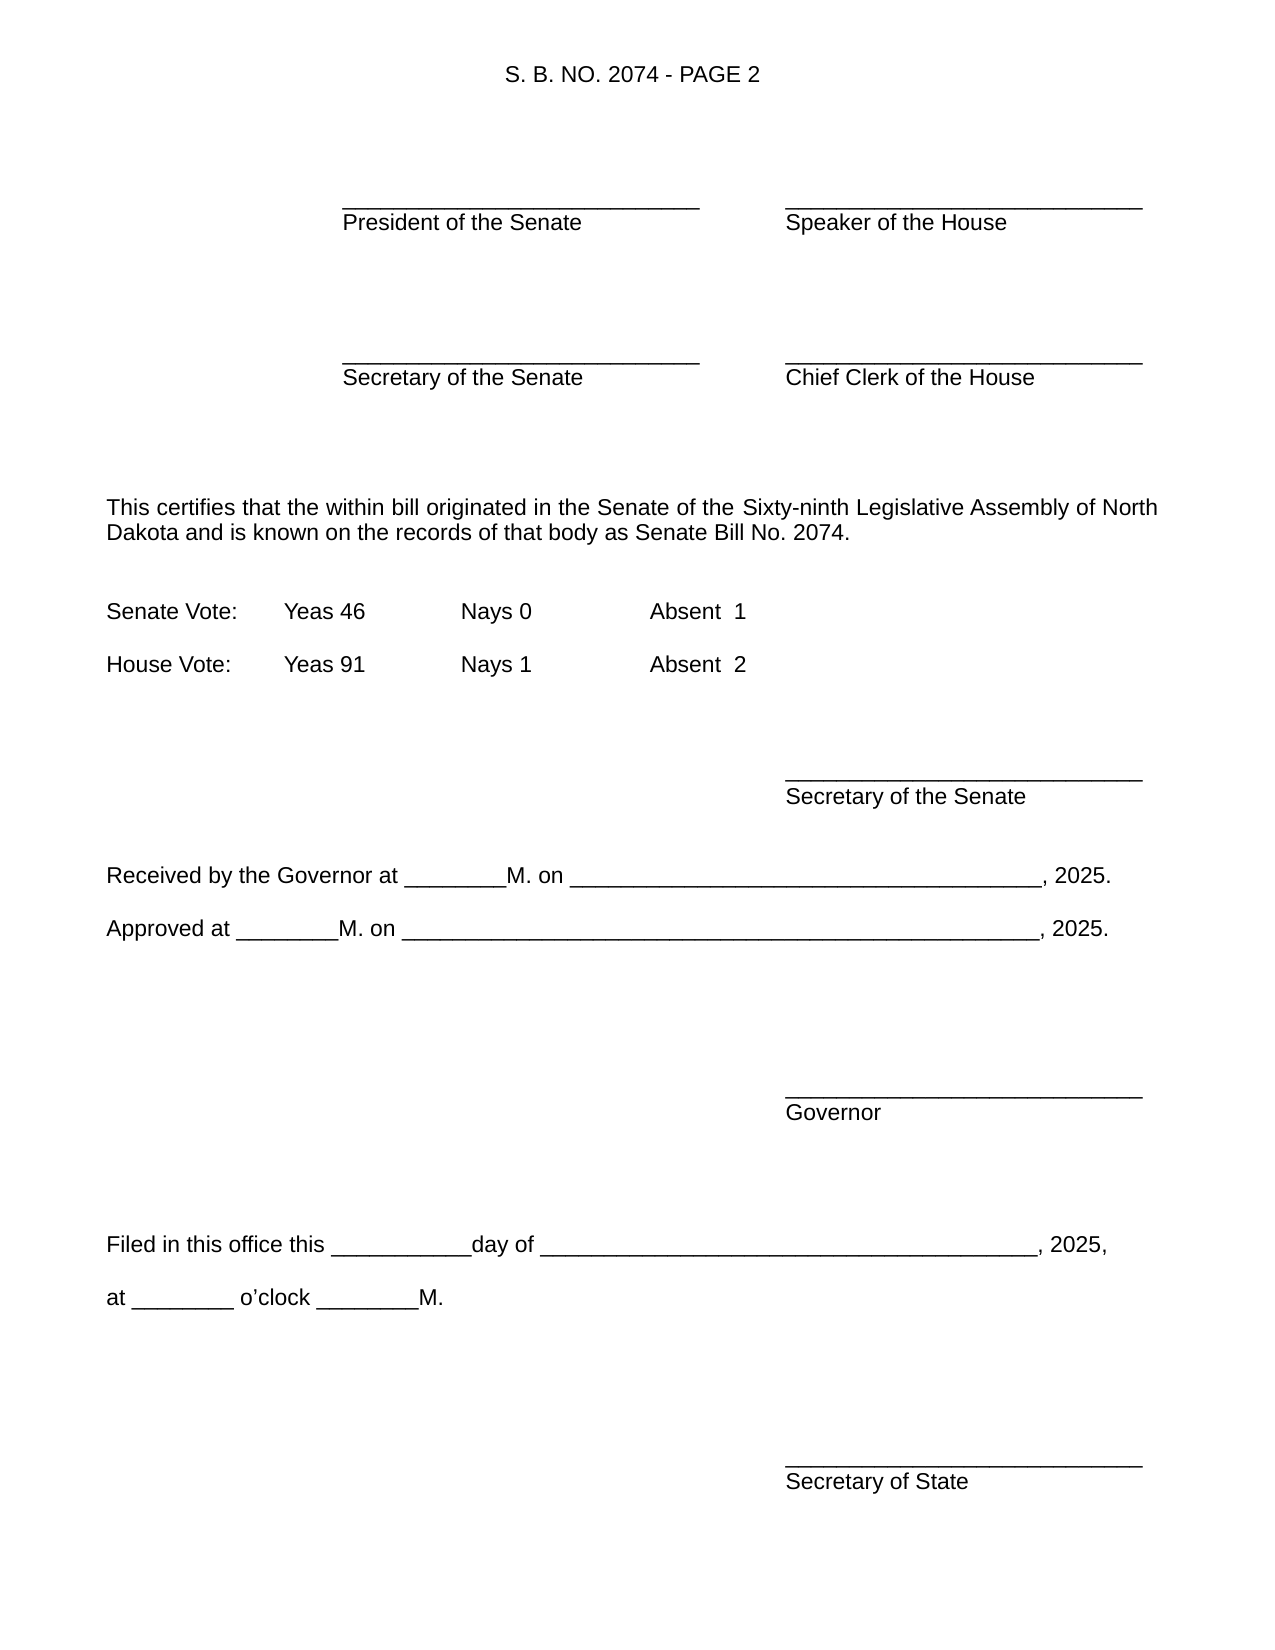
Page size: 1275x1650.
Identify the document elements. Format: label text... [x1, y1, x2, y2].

text Governor [106, 1099, 1158, 1125]
text Senate Vote: Yeas 46 Nays 0 Absent 1 [106, 598, 1158, 625]
text This certifies that the within bill originated in the Senate of the Sixty-ninth Legislative Assembly of North Dakota and is known on the records of that body as Senate Bill No. 2074. [106, 496, 1158, 546]
text ____________________________ ____________________________ [106, 341, 1158, 366]
text Secretary of the Senate [106, 783, 1158, 809]
text House Vote: Yeas 91 Nays 1 Absent 2 [106, 651, 1158, 677]
text at ________ o’clock ________M. [106, 1283, 1158, 1310]
text Secretary of State [106, 1468, 1158, 1494]
text ____________________________ [106, 1442, 1158, 1468]
text ____________________________ [106, 756, 1158, 783]
text Secretary of the Senate Chief Clerk of the House [106, 366, 1158, 391]
text Approved at ________M. on __________________________________________________, 2025. [106, 914, 1158, 941]
text ____________________________ ____________________________ [106, 186, 1158, 211]
text Filed in this office this ___________day of _______________________________________, 2025, [106, 1231, 1158, 1257]
text Received by the Governor at ________M. on _____________________________________, 2025. [106, 862, 1158, 888]
text ____________________________ [106, 1073, 1158, 1099]
text President of the Senate Speaker of the House [106, 211, 1158, 236]
